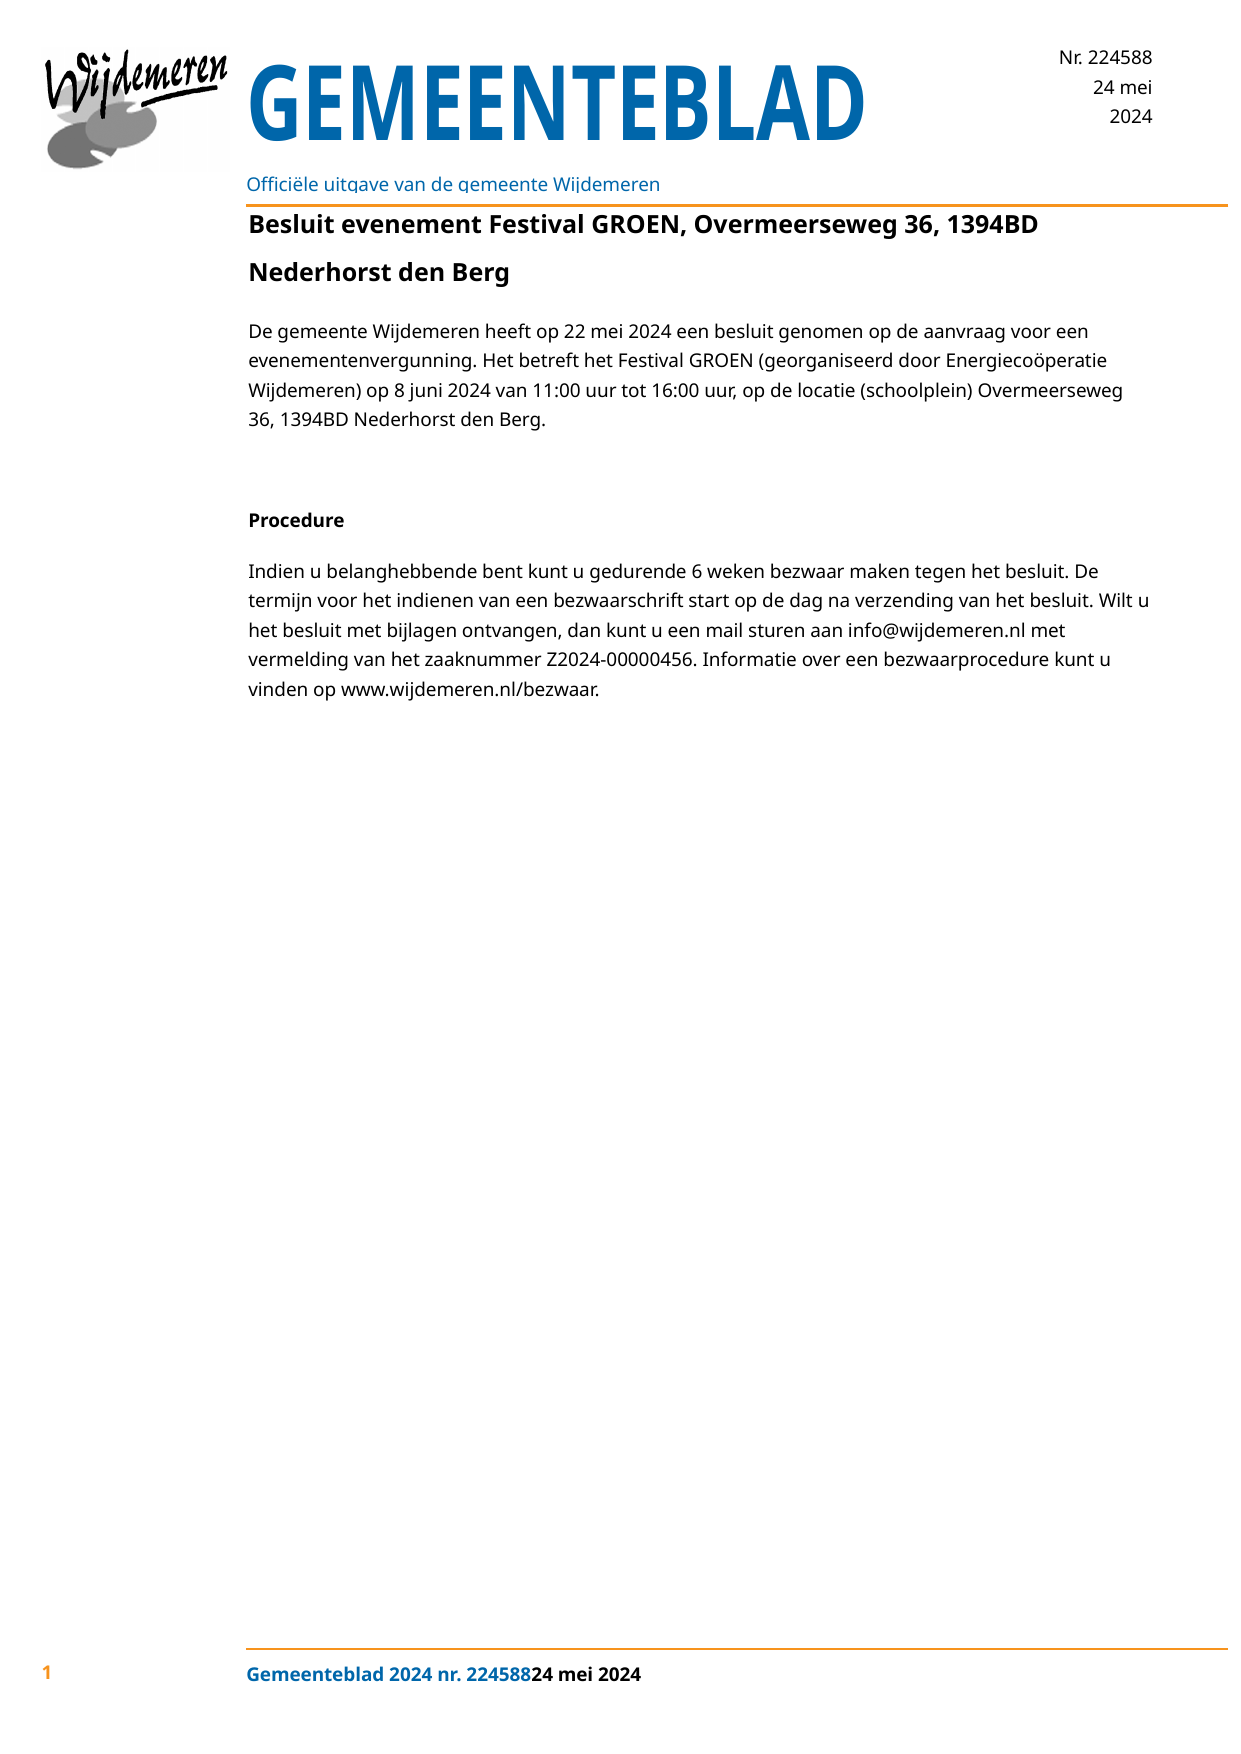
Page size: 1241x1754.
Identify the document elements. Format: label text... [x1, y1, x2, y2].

text Besluit evenement Festival GROEN, Overmeerseweg 36, 1394BD Nederhorst den Berg [248, 207, 1152, 288]
text De gemeente Wijdemeren heeft op 22 mei 2024 een besluit genomen op de aanvraag voor een evenementenvergunning. Het betreft het Festival GROEN (georganiseerd door Energiecoöperatie Wijdemeren) op 8 juni 2024 van 11:00 uur tot 16:00 uur, op de locatie (schoolplein) Overmeerseweg 36, 1394BD Nederhorst den Berg. [248, 318, 1152, 432]
picture [41, 47, 231, 172]
text Procedure [248, 507, 1152, 533]
text Indien u belanghebbende bent kunt u gedurende 6 weken bezwaar maken tegen het besluit. De termijn voor het indienen van een bezwaarschrift start op de dag na verzending van het besluit. Wilt u het besluit met bijlagen ontvangen, dan kunt u een mail sturen aan info@wijdemeren.nl met vermelding van het zaaknummer Z2024-00000456. Informatie over een bezwaarprocedure kunt u vinden op www.wijdemeren.nl/bezwaar. [248, 558, 1152, 702]
